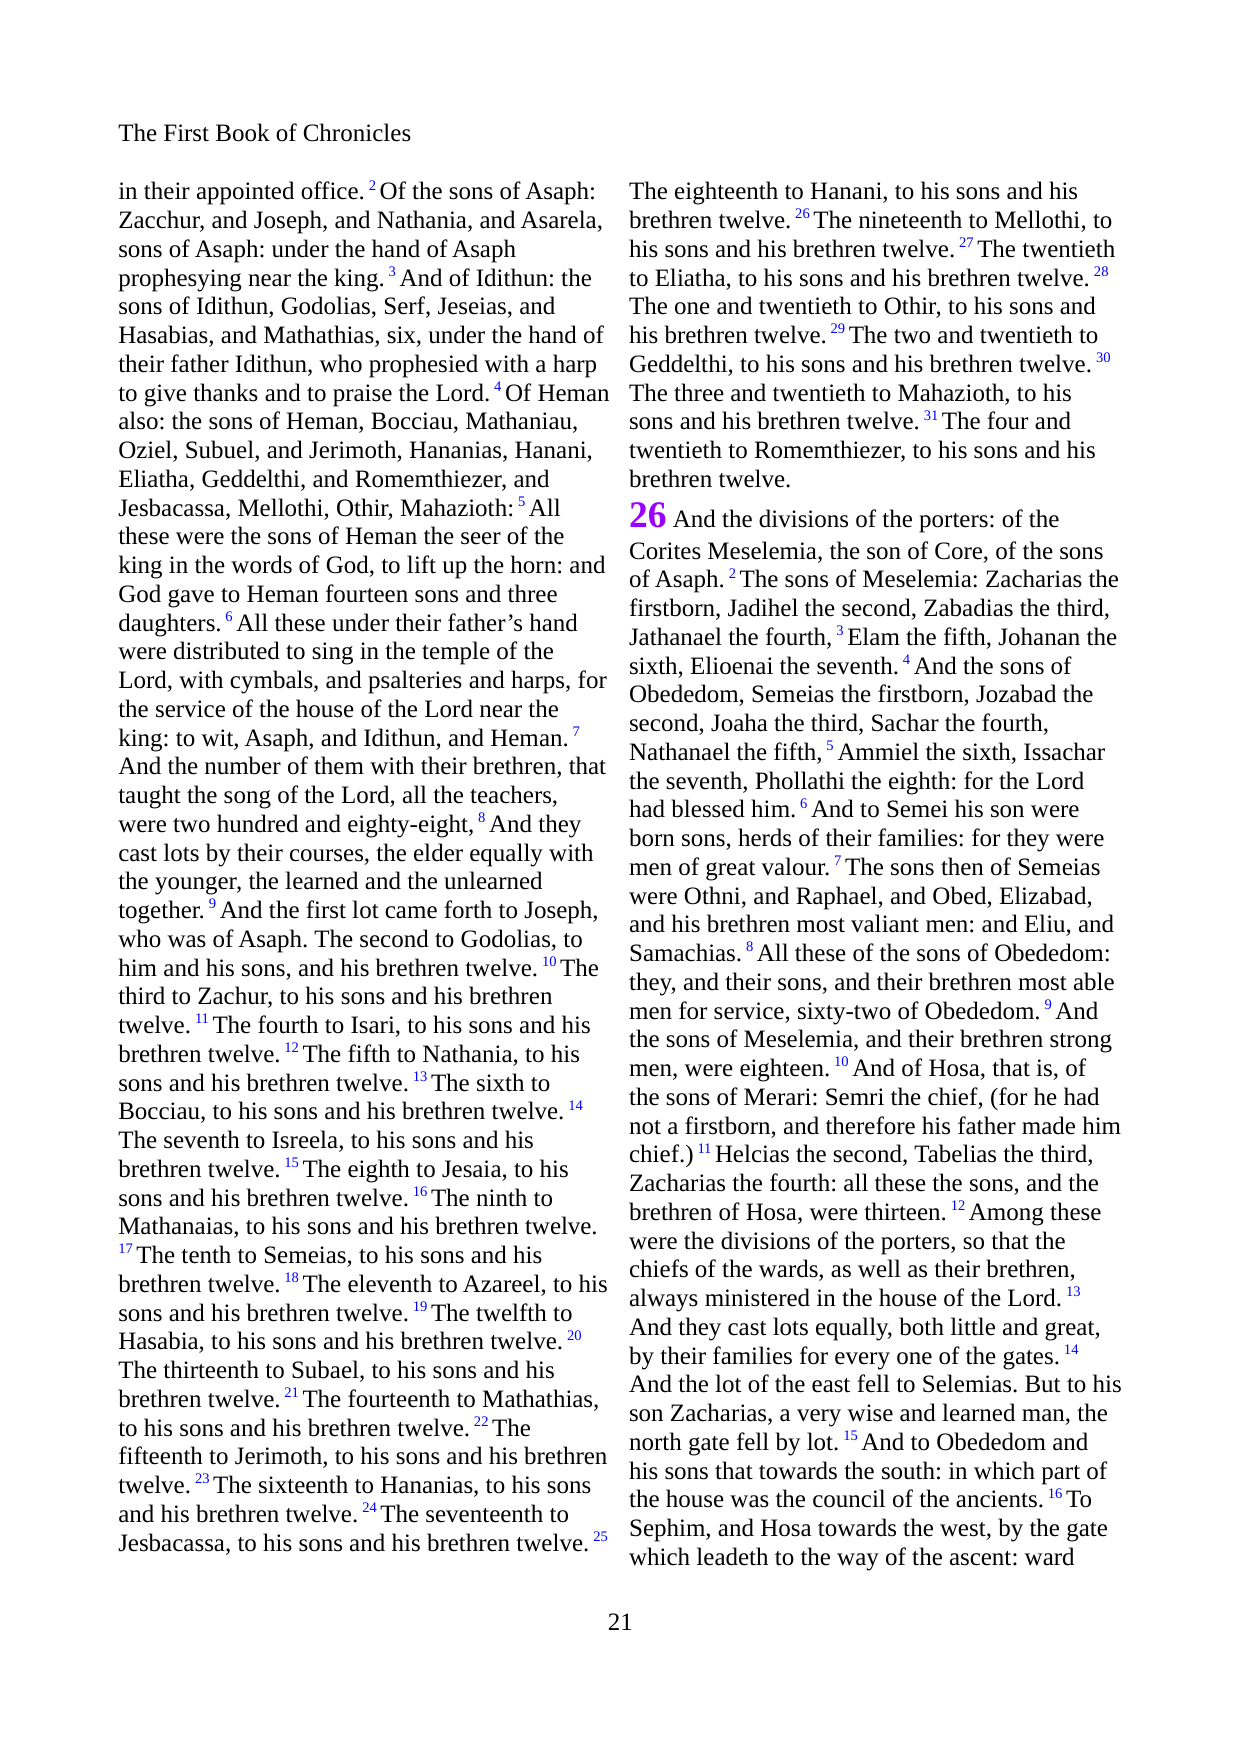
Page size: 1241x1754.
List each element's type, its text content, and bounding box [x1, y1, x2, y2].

text 26 And the divisions of the porters: of the Corites Meselemia, the son of Core, of the sons of Asaph. 2 The sons of Meselemia: Zacharias the firstborn, Jadihel the second, Zabadias the third, Jathanael the fourth, 3 Elam the fifth, Johanan the sixth, Elioenai the seventh. 4 And the sons of Obededom, Semeias the firstborn, Jozabad the second, Joaha the third, Sachar the fourth, Nathanael the fifth, 5 Ammiel the sixth, Issachar the seventh, Phollathi the eighth: for the Lord had blessed him. 6 And to Semei his son were born sons, herds of their families: for they were men of great valour. 7 The sons then of Semeias were Othni, and Raphael, and Obed, Elizabad, and his brethren most valiant men: and Eliu, and Samachias. 8 All these of the sons of Obededom: they, and their sons, and their brethren most able men for service, sixty-two of Obededom. 9 And the sons of Meselemia, and their brethren strong men, were eighteen. 10 And of Hosa, that is, of the sons of Merari: Semri the chief, (for he had not a firstborn, and therefore his father made him chief.) 11 Helcias the second, Tabelias the third, Zacharias the fourth: all these the sons, and the brethren of Hosa, were thirteen. 12 Among these were the divisions of the porters, so that the chiefs of the wards, as well as their brethren, always ministered in the house of the Lord. 13 And they cast lots equally, both little and great, by their families for every one of the gates. 14 And the lot of the east fell to Selemias. But to his son Zacharias, a very wise and learned man, the north gate fell by lot. 15 And to Obededom and his sons that towards the south: in which part of the house was the council of the ancients. 16 To Sephim, and Hosa towards the west, by the gate which leadeth to the way of the ascent: ward [629, 493, 1122, 1571]
text in their appointed office. 2 Of the sons of Asaph: Zacchur, and Joseph, and Nathania, and Asarela, sons of Asaph: under the hand of Asaph prophesying near the king. 3 And of Idithun: the sons of Idithun, Godolias, Serf, Jeseias, and Hasabias, and Mathathias, six, under the hand of their father Idithun, who prophesied with a harp to give thanks and to praise the Lord. 4 Of Heman also: the sons of Heman, Bocciau, Mathaniau, Oziel, Subuel, and Jerimoth, Hananias, Hanani, Eliatha, Geddelthi, and Romemthiezer, and Jesbacassa, Mellothi, Othir, Mahazioth: 5 All these were the sons of Heman the seer of the king in the words of God, to lift up the horn: and God gave to Heman fourteen sons and three daughters. 6 All these under their father’s hand were distributed to sing in the temple of the Lord, with cymbals, and psalteries and harps, for the service of the house of the Lord near the king: to wit, Asaph, and Idithun, and Heman. 7 And the number of them with their brethren, that taught the song of the Lord, all the teachers, were two hundred and eighty-eight, 8 And they cast lots by their courses, the elder equally with the younger, the learned and the unlearned together. 9 And the first lot came forth to Joseph, who was of Asaph. The second to Godolias, to him and his sons, and his brethren twelve. 10 The third to Zachur, to his sons and his brethren twelve. 11 The fourth to Isari, to his sons and his brethren twelve. 12 The fifth to Nathania, to his sons and his brethren twelve. 13 The sixth to Bocciau, to his sons and his brethren twelve. 14 The seventh to Isreela, to his sons and his brethren twelve. 15 The eighth to Jesaia, to his sons and his brethren twelve. 16 The ninth to Mathanaias, to his sons and his brethren twelve. 17 The tenth to Semeias, to his sons and his brethren twelve. 18 The eleventh to Azareel, to his sons and his brethren twelve. 19 The twelfth to Hasabia, to his sons and his brethren twelve. 20 The thirteenth to Subael, to his sons and his brethren twelve. 21 The fourteenth to Mathathias, to his sons and his brethren twelve. 22 The fifteenth to Jerimoth, to his sons and his brethren twelve. 23 The sixteenth to Hananias, to his sons and his brethren twelve. 24 The seventeenth to Jesbacassa, to his sons and his brethren twelve. 25 [118, 176, 611, 1556]
text The eighteenth to Hanani, to his sons and his brethren twelve. 26 The nineteenth to Mellothi, to his sons and his brethren twelve. 27 The twentieth to Eliatha, to his sons and his brethren twelve. 28 The one and twentieth to Othir, to his sons and his brethren twelve. 29 The two and twentieth to Geddelthi, to his sons and his brethren twelve. 30 The three and twentieth to Mahazioth, to his sons and his brethren twelve. 31 The four and twentieth to Romemthiezer, to his sons and his brethren twelve. [629, 176, 1122, 493]
